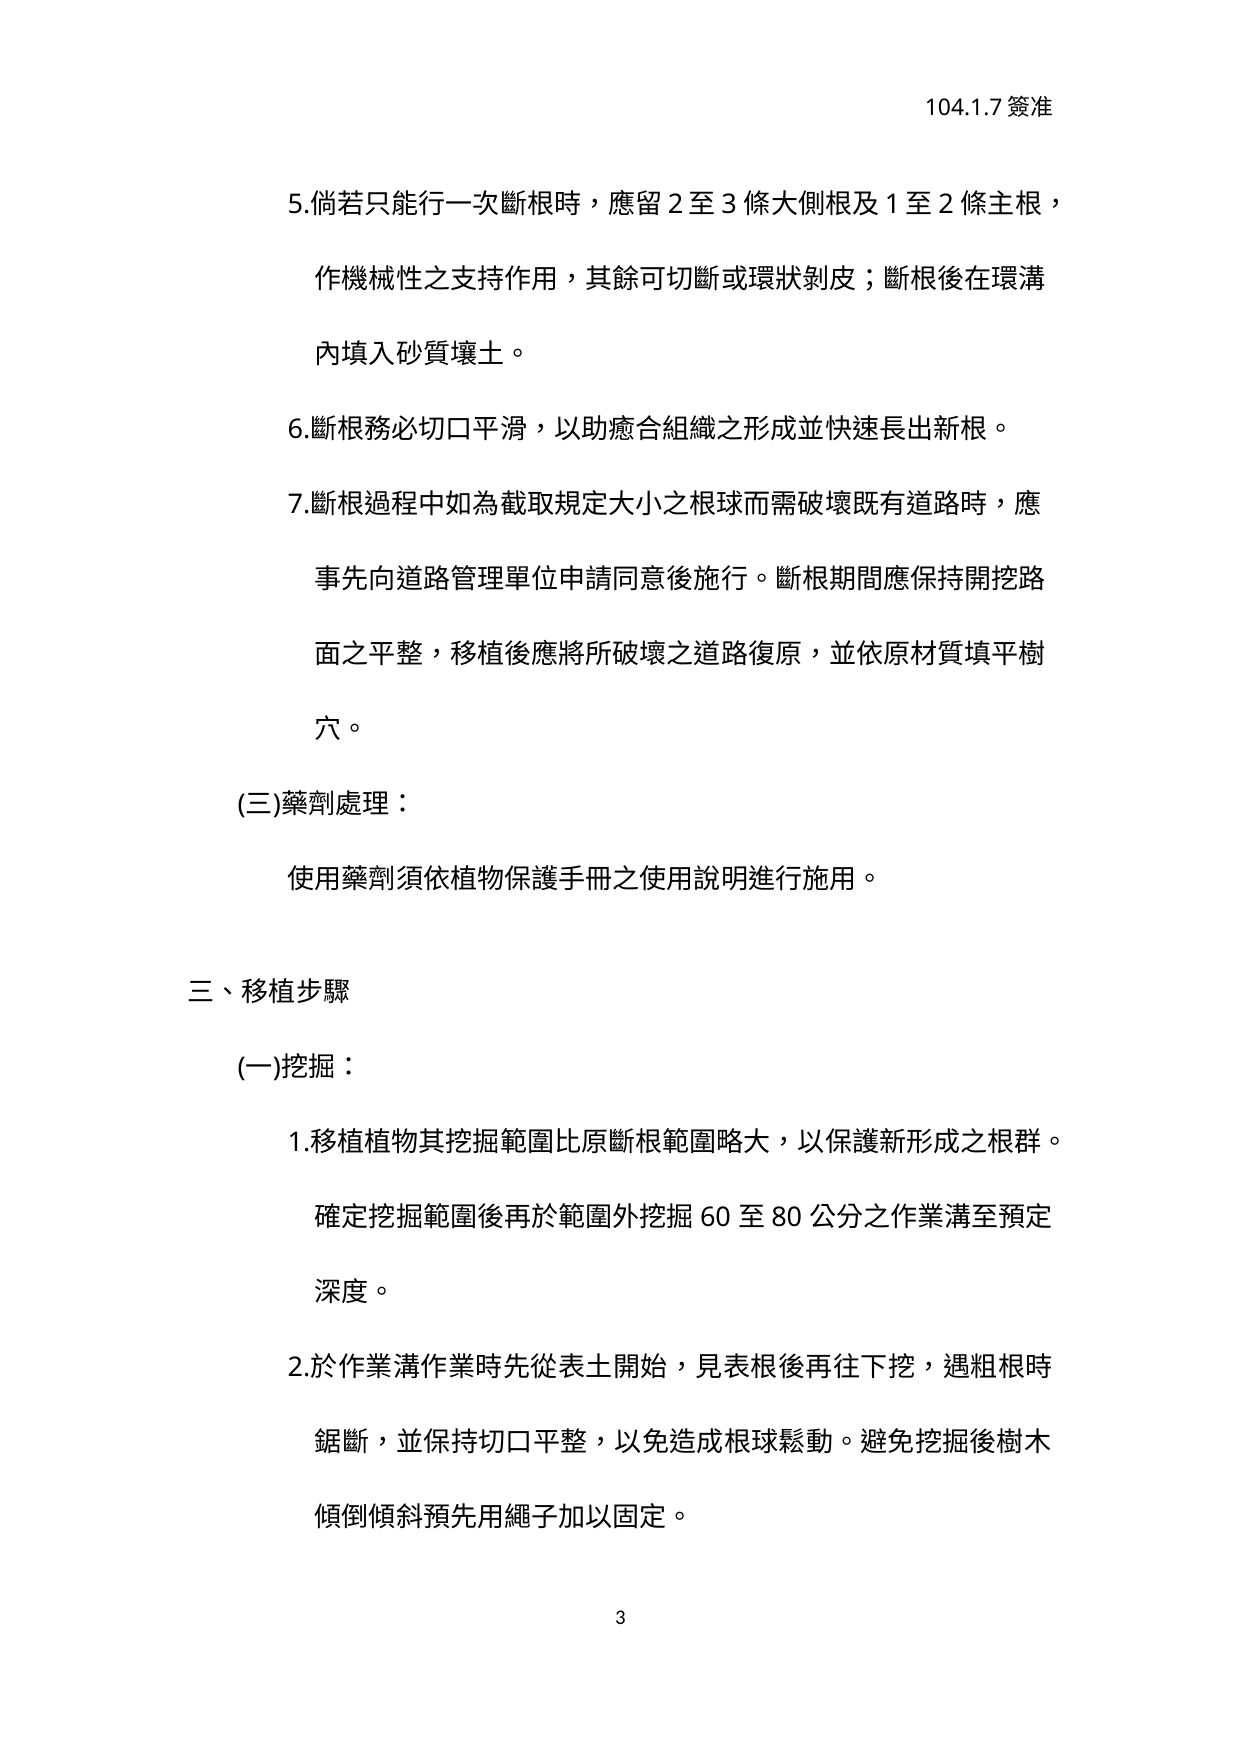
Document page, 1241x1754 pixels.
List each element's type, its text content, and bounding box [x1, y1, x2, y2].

text 1.移植植物其挖掘範圍比原斷根範圍略大，以保護新形成之根群。確定挖掘範圍後再於範圍外挖掘 60 至 80 公分之作業溝至預定深度。 [287, 1102, 1053, 1327]
text (三)藥劑處理： [237, 764, 1053, 839]
text 使用藥劑須依植物保護手冊之使用說明進行施用。 [287, 839, 1053, 914]
text 6.斷根務必切口平滑，以助癒合組織之形成並快速長出新根。 [287, 389, 1053, 464]
text 2.於作業溝作業時先從表土開始，見表根後再往下挖，遇粗根時鋸斷，並保持切口平整，以免造成根球鬆動。避免挖掘後樹木傾倒傾斜預先用繩子加以固定。 [287, 1327, 1053, 1552]
text 5.倘若只能行一次斷根時，應留2至3 條大側根及1至2 條主根，作機械性之支持作用，其餘可切斷或環狀剝皮；斷根後在環溝內填入砂質壤土。 [287, 164, 1053, 389]
text 7.斷根過程中如為截取規定大小之根球而需破壞既有道路時，應事先向道路管理單位申請同意後施行。斷根期間應保持開挖路面之平整，移植後應將所破壞之道路復原，並依原材質填平樹穴。 [287, 464, 1053, 764]
text 三、移植步驟 [187, 952, 1053, 1027]
text (一)挖掘： [237, 1027, 1053, 1102]
